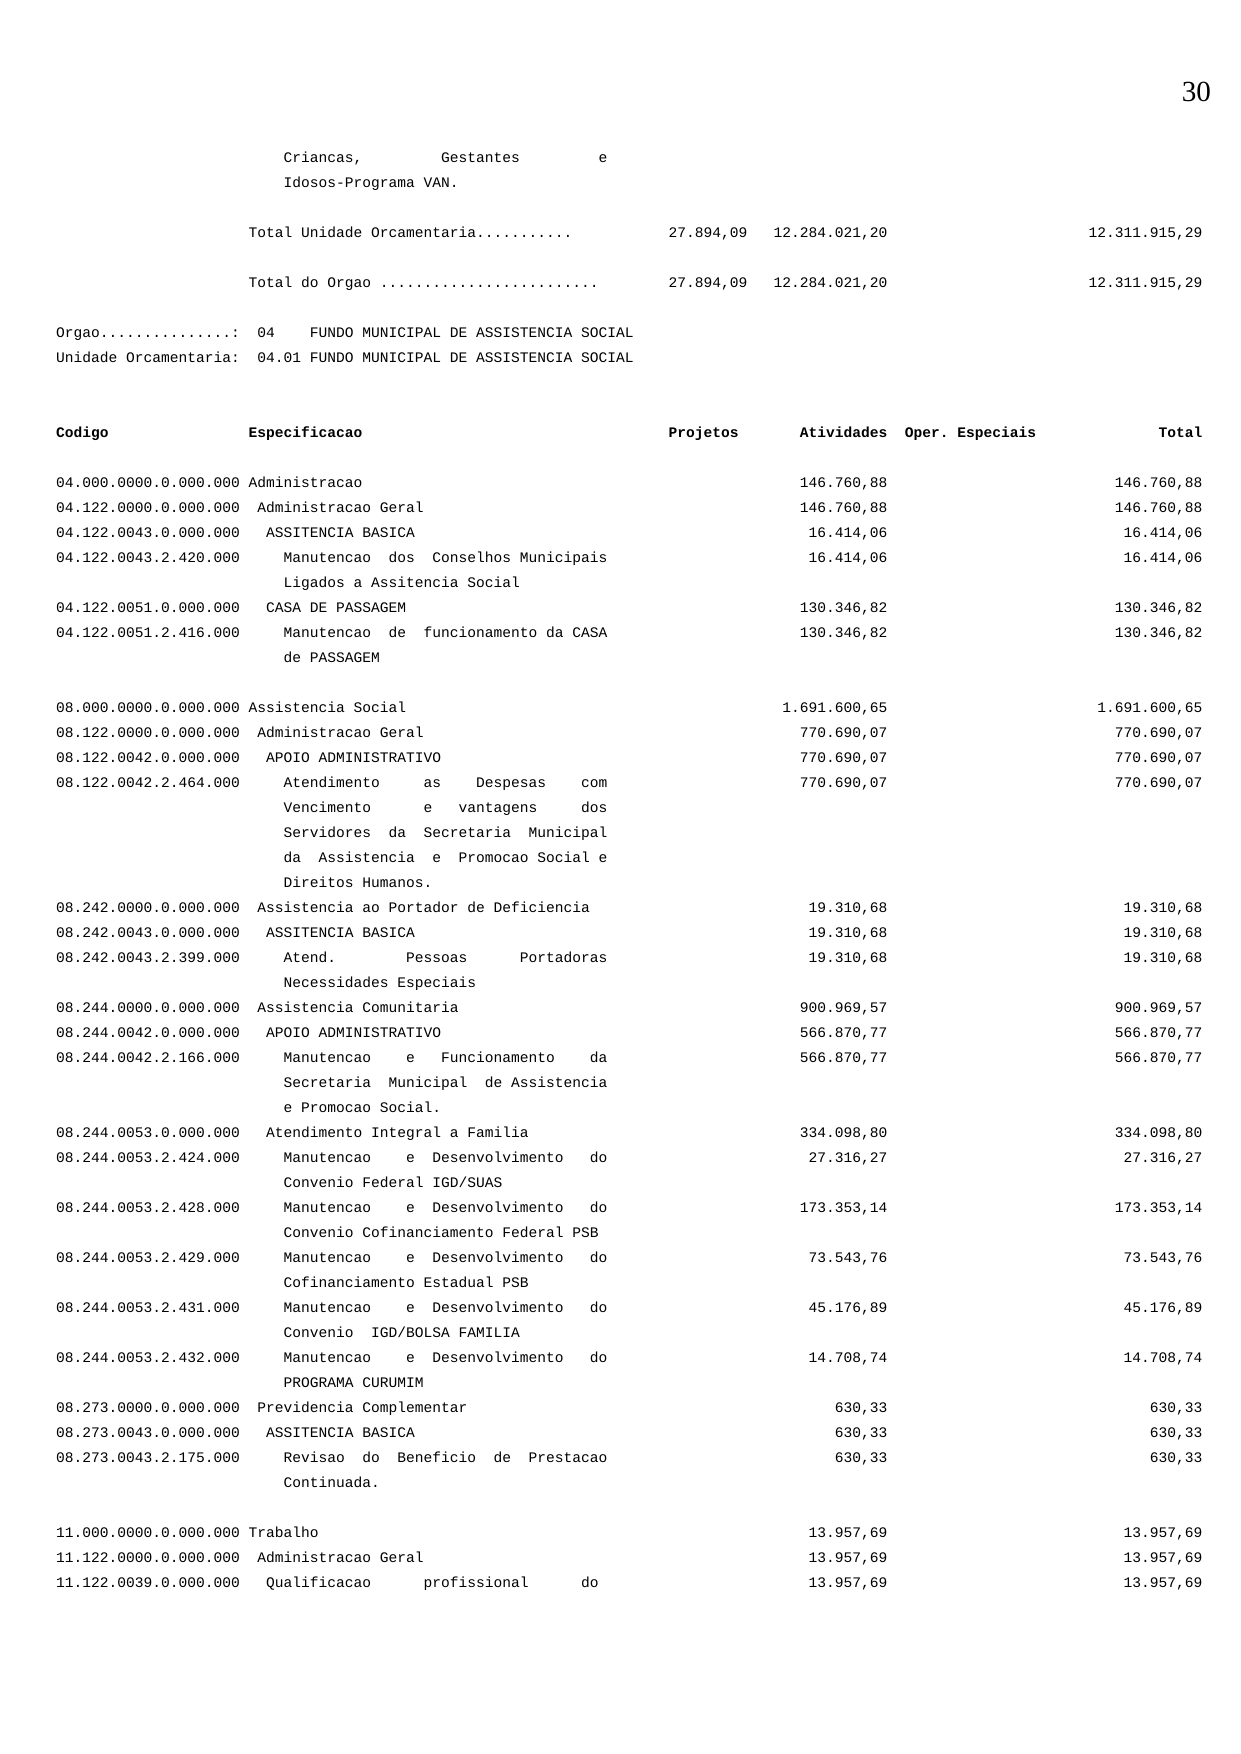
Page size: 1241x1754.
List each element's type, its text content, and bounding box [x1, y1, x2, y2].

text Total Unidade Orcamentaria........... 27.894,09 12.284.021,20 12.311.915,29 [29, 218, 1211, 243]
text 08.244.0053.2.424.000 Manutencao e Desenvolvimento do 27.316,27 27.316,27 [29, 1143, 1211, 1168]
text 04.122.0000.0.000.000 Administracao Geral 146.760,88 146.760,88 [29, 493, 1211, 518]
text PROGRAMA CURUMIM [29, 1368, 1211, 1393]
text Direitos Humanos. [29, 868, 1211, 893]
text 08.122.0000.0.000.000 Administracao Geral 770.690,07 770.690,07 [29, 718, 1211, 743]
text Secretaria Municipal de Assistencia [29, 1068, 1211, 1093]
text 04.000.0000.0.000.000 Administracao 146.760,88 146.760,88 [29, 468, 1211, 493]
text Orgao...............: 04 FUNDO MUNICIPAL DE ASSISTENCIA SOCIAL [29, 318, 1211, 343]
text 04.122.0043.2.420.000 Manutencao dos Conselhos Municipais 16.414,06 16.414,06 [29, 543, 1211, 568]
text 08.244.0053.2.429.000 Manutencao e Desenvolvimento do 73.543,76 73.543,76 [29, 1243, 1211, 1268]
text 08.244.0042.2.166.000 Manutencao e Funcionamento da 566.870,77 566.870,77 [29, 1043, 1211, 1068]
text 08.244.0000.0.000.000 Assistencia Comunitaria 900.969,57 900.969,57 [29, 993, 1211, 1018]
text 08.242.0043.2.399.000 Atend. Pessoas Portadoras 19.310,68 19.310,68 [29, 943, 1211, 968]
text Criancas, Gestantes e [29, 143, 1211, 168]
text Codigo Especificacao Projetos Atividades Oper. Especiais Total [29, 418, 1211, 443]
text 11.122.0000.0.000.000 Administracao Geral 13.957,69 13.957,69 [29, 1543, 1211, 1568]
text Idosos-Programa VAN. [29, 168, 1211, 193]
text Convenio Cofinanciamento Federal PSB [29, 1218, 1211, 1243]
text Vencimento e vantagens dos [29, 793, 1211, 818]
text Ligados a Assitencia Social [29, 568, 1211, 593]
text 08.273.0043.0.000.000 ASSITENCIA BASICA 630,33 630,33 [29, 1418, 1211, 1443]
text Convenio IGD/BOLSA FAMILIA [29, 1318, 1211, 1343]
text Convenio Federal IGD/SUAS [29, 1168, 1211, 1193]
text 08.242.0043.0.000.000 ASSITENCIA BASICA 19.310,68 19.310,68 [29, 918, 1211, 943]
text 08.244.0053.2.431.000 Manutencao e Desenvolvimento do 45.176,89 45.176,89 [29, 1293, 1211, 1318]
text 04.122.0043.0.000.000 ASSITENCIA BASICA 16.414,06 16.414,06 [29, 518, 1211, 543]
text Necessidades Especiais [29, 968, 1211, 993]
text 08.244.0053.0.000.000 Atendimento Integral a Familia 334.098,80 334.098,80 [29, 1118, 1211, 1143]
text 08.122.0042.2.464.000 Atendimento as Despesas com 770.690,07 770.690,07 [29, 768, 1211, 793]
text 08.242.0000.0.000.000 Assistencia ao Portador de Deficiencia 19.310,68 19.310,68 [29, 893, 1211, 918]
text da Assistencia e Promocao Social e [29, 843, 1211, 868]
text 08.273.0000.0.000.000 Previdencia Complementar 630,33 630,33 [29, 1393, 1211, 1418]
text e Promocao Social. [29, 1093, 1211, 1118]
text 08.244.0042.0.000.000 APOIO ADMINISTRATIVO 566.870,77 566.870,77 [29, 1018, 1211, 1043]
text Total do Orgao ......................... 27.894,09 12.284.021,20 12.311.915,29 [29, 268, 1211, 293]
text 11.122.0039.0.000.000 Qualificacao profissional do 13.957,69 13.957,69 [29, 1568, 1211, 1593]
text Continuada. [29, 1468, 1211, 1493]
text 08.122.0042.0.000.000 APOIO ADMINISTRATIVO 770.690,07 770.690,07 [29, 743, 1211, 768]
text Unidade Orcamentaria: 04.01 FUNDO MUNICIPAL DE ASSISTENCIA SOCIAL [29, 343, 1211, 368]
text 08.273.0043.2.175.000 Revisao do Beneficio de Prestacao 630,33 630,33 [29, 1443, 1211, 1468]
text 04.122.0051.0.000.000 CASA DE PASSAGEM 130.346,82 130.346,82 [29, 593, 1211, 618]
text Cofinanciamento Estadual PSB [29, 1268, 1211, 1293]
text 04.122.0051.2.416.000 Manutencao de funcionamento da CASA 130.346,82 130.346,82 [29, 618, 1211, 643]
text 08.244.0053.2.428.000 Manutencao e Desenvolvimento do 173.353,14 173.353,14 [29, 1193, 1211, 1218]
text de PASSAGEM [29, 643, 1211, 668]
text Servidores da Secretaria Municipal [29, 818, 1211, 843]
text 08.000.0000.0.000.000 Assistencia Social 1.691.600,65 1.691.600,65 [29, 693, 1211, 718]
text 11.000.0000.0.000.000 Trabalho 13.957,69 13.957,69 [29, 1518, 1211, 1543]
text 08.244.0053.2.432.000 Manutencao e Desenvolvimento do 14.708,74 14.708,74 [29, 1343, 1211, 1368]
